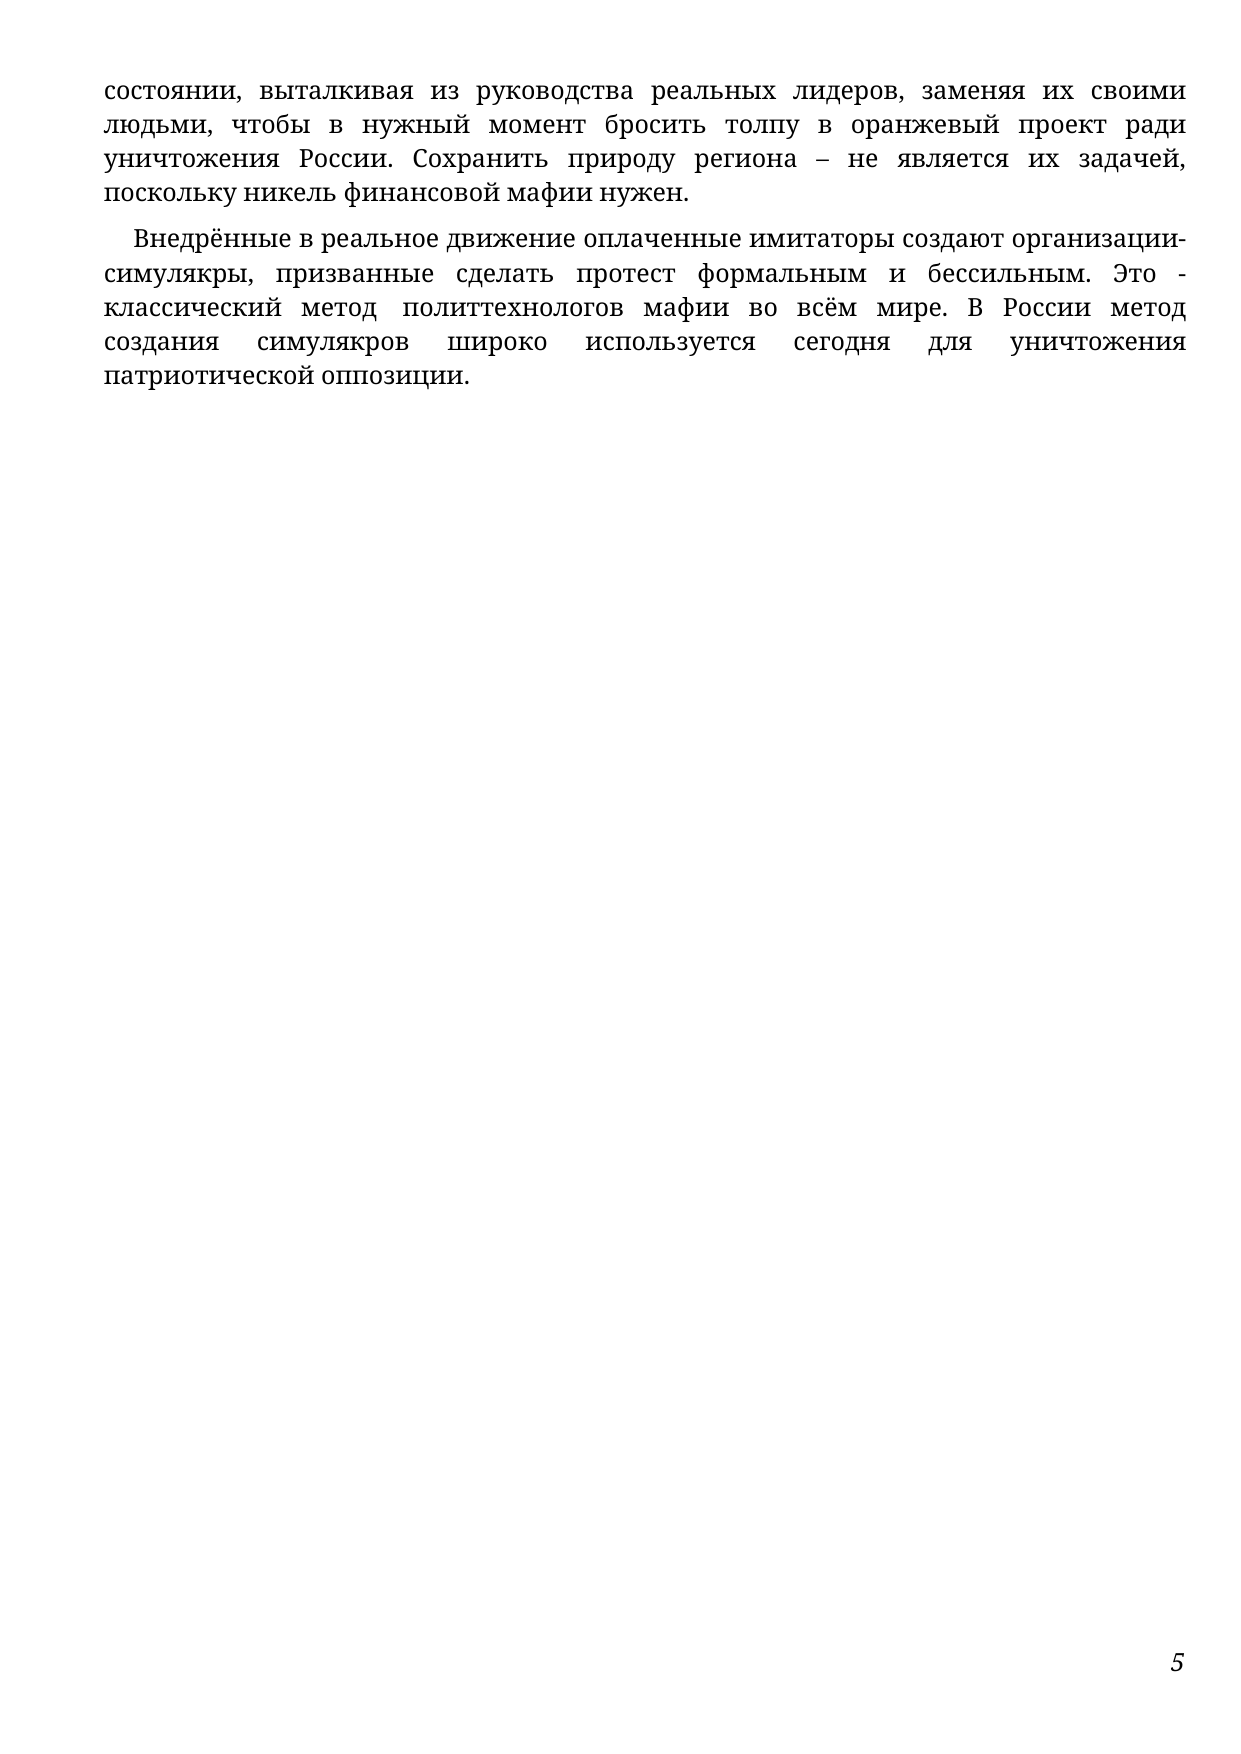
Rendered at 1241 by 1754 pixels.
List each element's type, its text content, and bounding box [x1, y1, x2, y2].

text состоянии, выталкивая из руководства реальных лидеров, заменяя их своими людьми, чтобы в нужный момент бросить толпу в оранжевый проект ради уничтожения России. Сохранить природу региона – не является их задачей, поскольку никель финансовой мафии нужен. [103, 72, 1187, 209]
text Внедрённые в реальное движение оплаченные имитаторы создают организации-симулякры, призванные сделать протест формальным и бессильным. Это - классический метод политтехнологов мафии во всём мире. В России метод создания симулякров широко используется сегодня для уничтожения патриотической оппозиции. [103, 221, 1187, 391]
